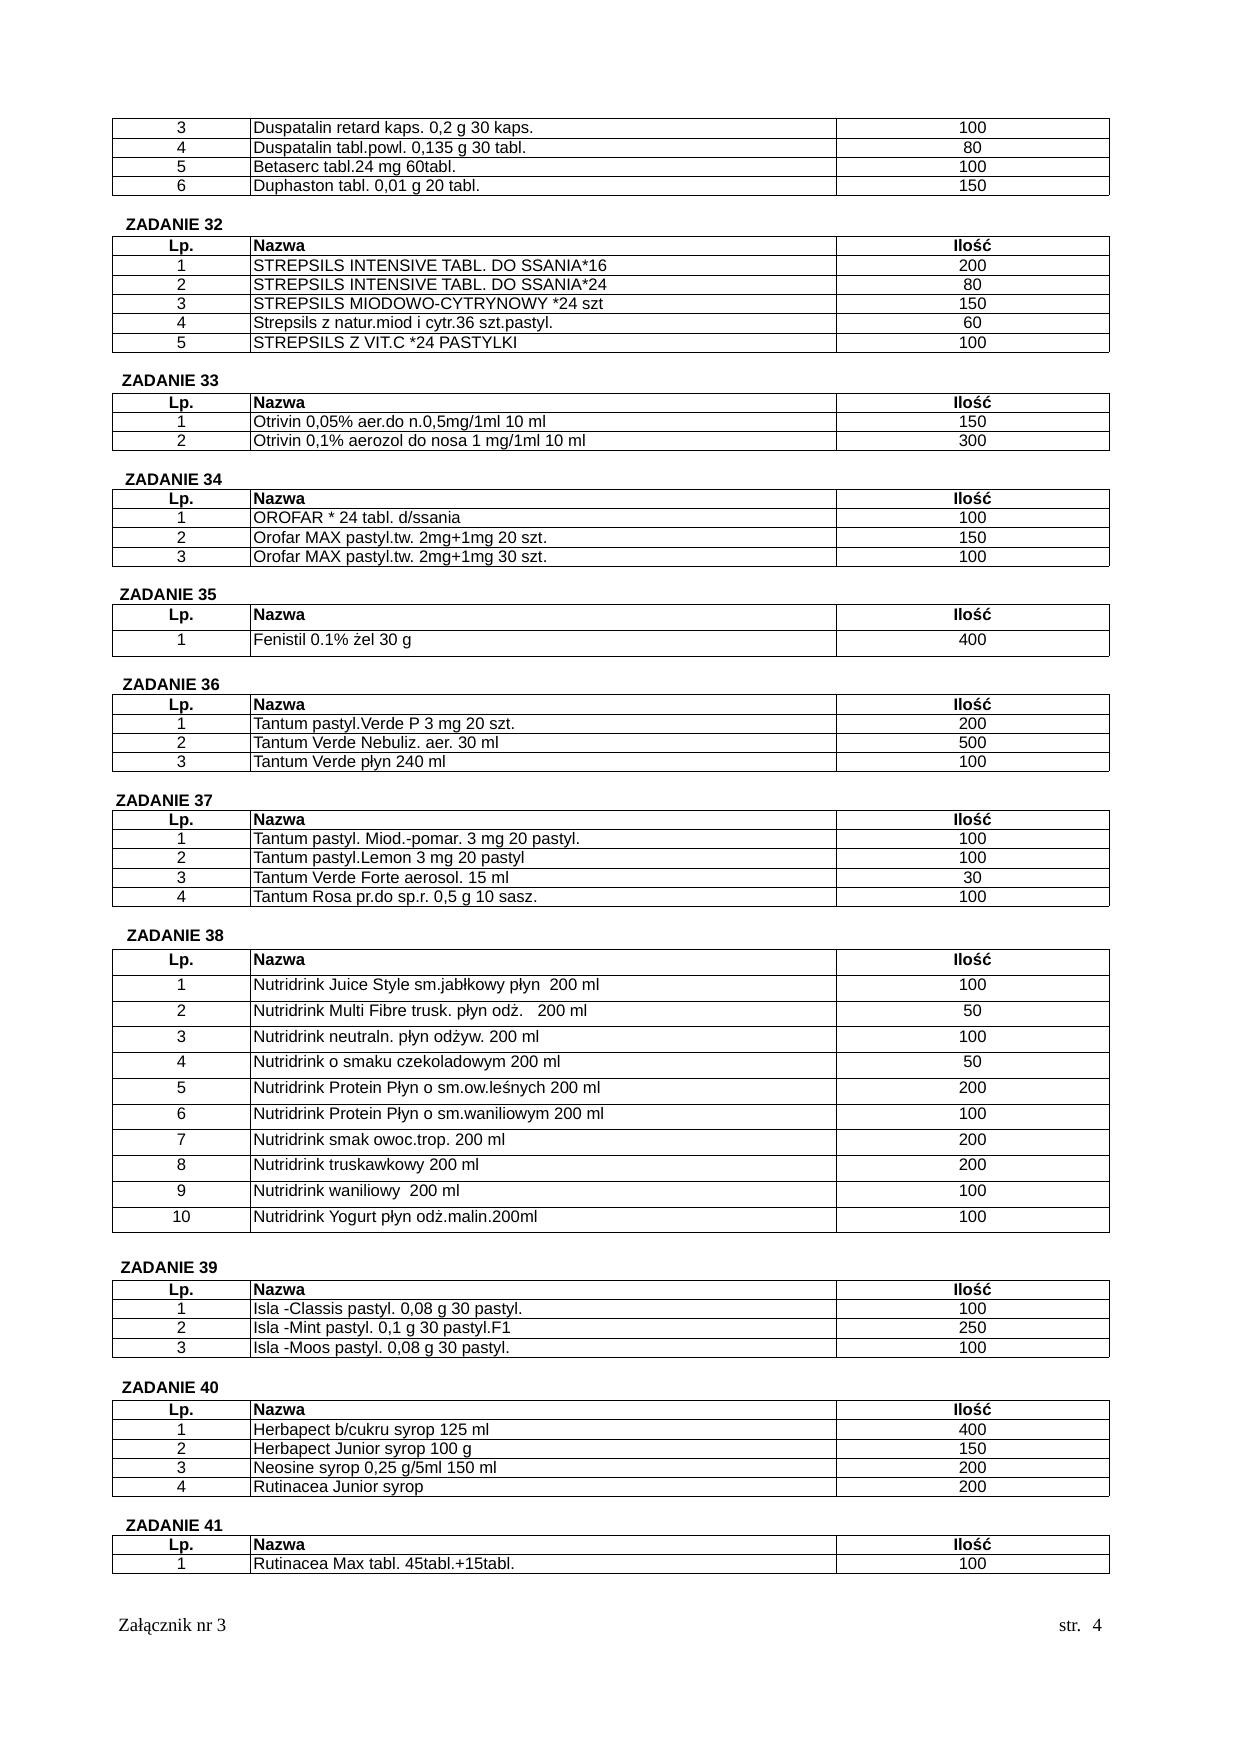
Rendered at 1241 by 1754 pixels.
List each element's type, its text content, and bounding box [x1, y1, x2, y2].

table_cell Orofar MAX pastyl.tw. 2mg+1mg 20 szt. [251, 528, 836, 547]
table_cell [250, 1497, 836, 1535]
table_cell Ilość [837, 1401, 1109, 1419]
table_cell [250, 772, 836, 791]
table_cell 200 [837, 1130, 1109, 1155]
table_cell 300 [837, 432, 1109, 450]
table_cell STREPSILS Z VIT.C *24 PASTYLKI [251, 334, 836, 352]
table_cell Ilość [837, 605, 1109, 630]
table_cell Herbapect b/cukru syrop 125 ml [251, 1420, 836, 1438]
table_cell [113, 353, 250, 371]
table_cell [250, 907, 836, 925]
table_cell Rutinacea Junior syrop [251, 1478, 836, 1496]
table_cell Tantum pastyl. Miod.-pomar. 3 mg 20 pastyl. [251, 830, 836, 848]
table_cell Nutridrink smak owoc.trop. 200 ml [251, 1130, 836, 1155]
table_cell Nutridrink truskawkowy 200 ml [251, 1156, 836, 1181]
table_cell 1 [113, 1555, 250, 1573]
table_cell 8 [113, 1156, 250, 1181]
table_cell 100 [837, 1300, 1109, 1318]
table_cell 60 [837, 314, 1109, 332]
table_cell Nutridrink o smaku czekoladowym 200 ml [251, 1053, 836, 1078]
table_cell [836, 772, 1109, 791]
table_cell Ilość [837, 1281, 1109, 1299]
table_cell 100 [837, 1555, 1109, 1573]
table_cell Nazwa [251, 1401, 836, 1419]
table_cell 3 [113, 869, 250, 887]
table_cell [113, 1358, 250, 1378]
table_cell ZADANIE 39 [113, 1258, 250, 1279]
table_cell 100 [837, 1027, 1109, 1052]
table_cell Nutridrink Protein Płyn o sm.ow.leśnych 200 ml [251, 1079, 836, 1104]
table_cell 200 [837, 715, 1109, 733]
table_cell Nutridrink neutraln. płyn odżyw. 200 ml [251, 1027, 836, 1052]
table_cell [836, 1358, 1109, 1378]
table_cell [836, 470, 1109, 489]
table_cell Isla -Classis pastyl. 0,08 g 30 pastyl. [251, 1300, 836, 1318]
table_cell Nazwa [251, 237, 836, 255]
table_cell Nazwa [251, 695, 836, 713]
table_cell 100 [837, 753, 1109, 771]
table_cell [836, 907, 1109, 925]
table_cell ZADANIE 36 [113, 675, 250, 694]
table_cell Lp. [113, 695, 250, 713]
table_cell [836, 657, 1109, 675]
table_cell 80 [837, 139, 1109, 157]
table_cell Tantum Verde płyn 240 ml [251, 753, 836, 771]
table_cell Nazwa [251, 490, 836, 508]
table_cell 1 [113, 1420, 250, 1438]
table_cell 10 [113, 1208, 250, 1232]
table_cell Tantum Verde Nebuliz. aer. 30 ml [251, 734, 836, 752]
table_cell 150 [837, 295, 1109, 313]
table_cell Lp. [113, 394, 250, 412]
table_cell [250, 585, 836, 604]
table_cell 150 [837, 1440, 1109, 1458]
table_cell 3 [113, 548, 250, 566]
table_cell 1 [113, 830, 250, 848]
table_cell Nazwa [251, 394, 836, 412]
table_cell Ilość [837, 490, 1109, 508]
table_cell [250, 371, 836, 392]
table_cell 1 [113, 509, 250, 527]
table_cell 2 [113, 1319, 250, 1337]
table_cell [113, 451, 250, 469]
table_cell 150 [837, 177, 1109, 195]
table_cell 100 [837, 1339, 1109, 1357]
table_cell Tantum Verde Forte aerosol. 15 ml [251, 869, 836, 887]
table_cell 1 [113, 1300, 250, 1318]
table_cell Ilość [837, 950, 1109, 975]
table_cell 200 [837, 256, 1109, 274]
table_cell 1 [113, 976, 250, 1001]
table_cell 100 [837, 1105, 1109, 1129]
table_cell [836, 451, 1109, 469]
table_cell Herbapect Junior syrop 100 g [251, 1440, 836, 1458]
table_cell 100 [837, 1208, 1109, 1232]
table_cell ZADANIE 37 [113, 791, 250, 810]
table_cell 4 [113, 888, 250, 906]
table_cell Ilość [837, 237, 1109, 255]
table_cell [836, 925, 1109, 949]
table_cell 100 [837, 548, 1109, 566]
table_cell [250, 657, 836, 675]
table_cell [250, 196, 836, 214]
table_cell 3 [113, 1027, 250, 1052]
table_cell [836, 353, 1109, 371]
table_cell 9 [113, 1182, 250, 1207]
table_cell 100 [837, 334, 1109, 352]
table_cell Neosine syrop 0,25 g/5ml 150 ml [251, 1459, 836, 1477]
table_cell [836, 675, 1109, 694]
table_cell ZADANIE 34 [113, 470, 250, 489]
table_cell 2 [113, 849, 250, 867]
table_cell Tantum pastyl.Verde P 3 mg 20 szt. [251, 715, 836, 733]
table_cell Nazwa [251, 811, 836, 829]
table_cell [250, 791, 836, 810]
table_cell [113, 567, 250, 585]
table_cell [113, 657, 250, 675]
table_cell Nazwa [251, 1281, 836, 1299]
table_cell Otrivin 0,1% aerozol do nosa 1 mg/1ml 10 ml [251, 432, 836, 450]
table_cell 150 [837, 413, 1109, 431]
table_cell 100 [837, 1182, 1109, 1207]
table_cell Ilość [837, 695, 1109, 713]
table_cell STREPSILS INTENSIVE TABL. DO SSANIA*24 [251, 276, 836, 294]
table_cell 4 [113, 139, 250, 157]
table_cell Lp. [113, 237, 250, 255]
table_cell 1 [113, 256, 250, 274]
table_cell Ilość [837, 811, 1109, 829]
table_cell 100 [837, 119, 1109, 137]
table_cell Tantum pastyl.Lemon 3 mg 20 pastyl [251, 849, 836, 867]
table_cell 50 [837, 1002, 1109, 1026]
table_cell Lp. [113, 1536, 250, 1554]
table_cell Lp. [113, 490, 250, 508]
table_cell [113, 772, 250, 791]
table_cell 2 [113, 734, 250, 752]
table_cell Nutridrink Yogurt płyn odż.malin.200ml [251, 1208, 836, 1232]
table_cell STREPSILS MIODOWO-CYTRYNOWY *24 szt [251, 295, 836, 313]
table_cell [250, 925, 836, 949]
table_cell ZADANIE 35 [113, 585, 250, 604]
table_cell [836, 1258, 1109, 1279]
table_cell [836, 567, 1109, 585]
table_cell ZADANIE 40 [113, 1378, 250, 1400]
table_cell 5 [113, 334, 250, 352]
table_cell [836, 1233, 1109, 1258]
table_cell 1 [113, 631, 250, 656]
table_cell 200 [837, 1459, 1109, 1477]
table_cell OROFAR * 24 tabl. d/ssania [251, 509, 836, 527]
table_cell 4 [113, 1053, 250, 1078]
table_cell 3 [113, 1339, 250, 1357]
table_cell 2 [113, 432, 250, 450]
table_cell 2 [113, 528, 250, 547]
table_cell 5 [113, 1079, 250, 1104]
table_cell Lp. [113, 1281, 250, 1299]
table_cell ZADANIE 41 [113, 1497, 250, 1535]
table_cell [836, 585, 1109, 604]
table_cell 250 [837, 1319, 1109, 1337]
table_cell 100 [837, 888, 1109, 906]
table_cell 400 [837, 1420, 1109, 1438]
table_cell Orofar MAX pastyl.tw. 2mg+1mg 30 szt. [251, 548, 836, 566]
table_cell Lp. [113, 605, 250, 630]
table_cell 5 [113, 158, 250, 176]
table_cell 4 [113, 314, 250, 332]
table_cell Nutridrink waniliowy 200 ml [251, 1182, 836, 1207]
table_cell 200 [837, 1478, 1109, 1496]
table_cell [113, 1233, 250, 1258]
table_cell 3 [113, 1459, 250, 1477]
table_cell 200 [837, 1079, 1109, 1104]
table_cell Ilość [837, 394, 1109, 412]
table_cell [113, 907, 250, 925]
table_cell [250, 353, 836, 371]
table_cell 100 [837, 830, 1109, 848]
table_cell [250, 567, 836, 585]
table_cell 2 [113, 1440, 250, 1458]
table_cell Nutridrink Juice Style sm.jabłkowy płyn 200 ml [251, 976, 836, 1001]
table_cell 1 [113, 413, 250, 431]
table_cell 1 [113, 715, 250, 733]
table_cell Lp. [113, 811, 250, 829]
table_cell Betaserc tabl.24 mg 60tabl. [251, 158, 836, 176]
table_cell [250, 215, 836, 236]
table_cell Nutridrink Multi Fibre trusk. płyn odż. 200 ml [251, 1002, 836, 1026]
table_cell Strepsils z natur.miod i cytr.36 szt.pastyl. [251, 314, 836, 332]
table_cell 80 [837, 276, 1109, 294]
table_cell ZADANIE 32 [113, 215, 250, 236]
table_cell Lp. [113, 1401, 250, 1419]
table_cell 150 [837, 528, 1109, 547]
table_cell 400 [837, 631, 1109, 656]
table_cell 6 [113, 177, 250, 195]
table_cell Duspatalin retard kaps. 0,2 g 30 kaps. [251, 119, 836, 137]
table_cell 100 [837, 976, 1109, 1001]
table_cell Duphaston tabl. 0,01 g 20 tabl. [251, 177, 836, 195]
table_cell [836, 1378, 1109, 1400]
table_cell 3 [113, 295, 250, 313]
table_cell Nazwa [251, 605, 836, 630]
table_cell Lp. [113, 950, 250, 975]
table_cell ZADANIE 38 [113, 925, 250, 949]
table_cell Otrivin 0,05% aer.do n.0,5mg/1ml 10 ml [251, 413, 836, 431]
table_cell 500 [837, 734, 1109, 752]
table_cell [250, 1233, 836, 1258]
table_cell 6 [113, 1105, 250, 1129]
table_cell 100 [837, 158, 1109, 176]
table_cell [113, 196, 250, 214]
table_cell STREPSILS INTENSIVE TABL. DO SSANIA*16 [251, 256, 836, 274]
table_cell Isla -Moos pastyl. 0,08 g 30 pastyl. [251, 1339, 836, 1357]
table_cell Nazwa [251, 950, 836, 975]
table_cell 7 [113, 1130, 250, 1155]
table_cell [250, 1358, 836, 1378]
table_cell [250, 675, 836, 694]
table_cell Tantum Rosa pr.do sp.r. 0,5 g 10 sasz. [251, 888, 836, 906]
table_cell Rutinacea Max tabl. 45tabl.+15tabl. [251, 1555, 836, 1573]
table_cell [836, 1497, 1109, 1535]
table_cell 50 [837, 1053, 1109, 1078]
table_cell 30 [837, 869, 1109, 887]
table_cell 3 [113, 119, 250, 137]
table_cell ZADANIE 33 [113, 371, 250, 392]
table_cell Fenistil 0.1% żel 30 g [251, 631, 836, 656]
table_cell [250, 1258, 836, 1279]
table_cell [836, 196, 1109, 214]
table_cell 2 [113, 1002, 250, 1026]
table_cell 100 [837, 509, 1109, 527]
table_cell Nutridrink Protein Płyn o sm.waniliowym 200 ml [251, 1105, 836, 1129]
table_cell [250, 451, 836, 469]
table_cell 4 [113, 1478, 250, 1496]
table_cell 200 [837, 1156, 1109, 1181]
table_cell [250, 1378, 836, 1400]
table_cell [836, 371, 1109, 392]
table_cell 2 [113, 276, 250, 294]
table_cell Nazwa [251, 1536, 836, 1554]
table_cell Isla -Mint pastyl. 0,1 g 30 pastyl.F1 [251, 1319, 836, 1337]
table_cell Duspatalin tabl.powl. 0,135 g 30 tabl. [251, 139, 836, 157]
table_cell [836, 215, 1109, 236]
table_cell Ilość [837, 1536, 1109, 1554]
table_cell 100 [837, 849, 1109, 867]
table_cell [836, 791, 1109, 810]
table_cell 3 [113, 753, 250, 771]
table_cell [250, 470, 836, 489]
